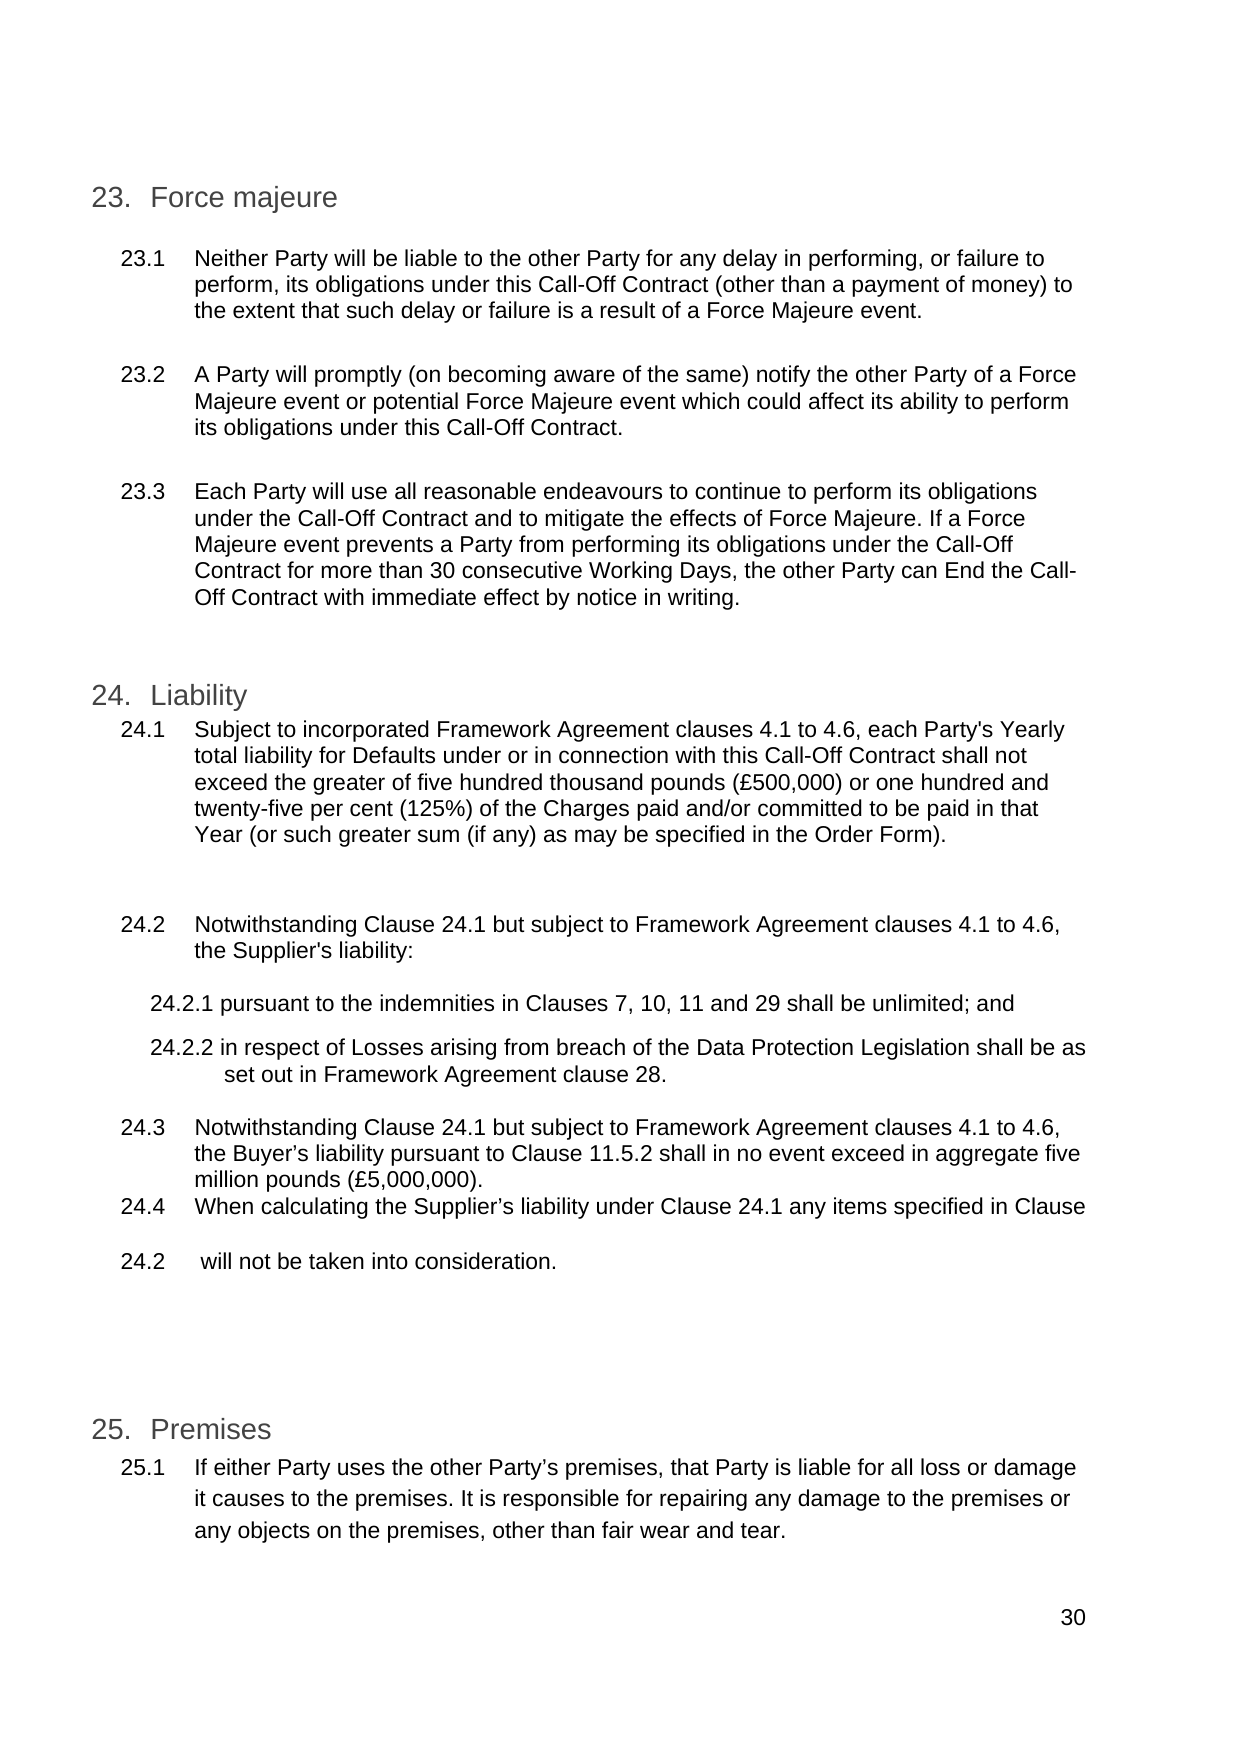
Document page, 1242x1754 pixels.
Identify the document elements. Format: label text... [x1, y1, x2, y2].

subtitle 23.3 Each Party will use all reasonable endeavours to continue to perform its obligations under the Call-Off Contract and to mitigate the effects of Force Majeure. If a Force Majeure event prevents a Party from performing its obligations under the Call-Off Contract for more than 30 consecutive Working Days, the other Party can End the Call-Off Contract with immediate effect by notice in writing. [120, 478, 1090, 610]
subtitle 24.2.1 pursuant to the indemnities in Clauses 7, 10, 11 and 29 shall be unlimited; and [150, 990, 1090, 1017]
subtitle 24.2 will not be taken into consideration. [120, 1248, 1090, 1274]
subtitle 25.1 If either Party uses the other Party’s premises, that Party is liable for all loss or damage it causes to the premises. It is responsible for repairing any damage to the premises or any objects on the premises, other than fair wear and tear. [120, 1454, 1090, 1543]
subtitle 24. Liability [91, 678, 1092, 712]
subtitle 25. Premises [91, 1412, 1092, 1446]
subtitle 23.2 A Party will promptly (on becoming aware of the same) notify the other Party of a Force Majeure event or potential Force Majeure event which could affect its ability to perform its obligations under this Call-Off Contract. [120, 361, 1090, 440]
subtitle 23.1 Neither Party will be liable to the other Party for any delay in performing, or failure to perform, its obligations under this Call-Off Contract (other than a payment of money) to the extent that such delay or failure is a result of a Force Majeure event. [120, 244, 1090, 324]
subtitle 24.2.2 in respect of Losses arising from breach of the Data Protection Legislation shall be as set out in Framework Agreement clause 28. [150, 1034, 1090, 1087]
subtitle 24.1 Subject to incorporated Framework Agreement clauses 4.1 to 4.6, each Party's Yearly total liability for Defaults under or in connection with this Call-Off Contract shall not exceed the greater of five hundred thousand pounds (£500,000) or one hundred and twenty-five per cent (125%) of the Charges paid and/or committed to be paid in that Year (or such greater sum (if any) as may be specified in the Order Form). [120, 716, 1090, 848]
subtitle 24.4 When calculating the Supplier’s liability under Clause 24.1 any items specified in Clause [120, 1193, 1092, 1219]
subtitle 24.3 Notwithstanding Clause 24.1 but subject to Framework Agreement clauses 4.1 to 4.6, the Buyer’s liability pursuant to Clause 11.5.2 shall in no event exceed in aggregate five million pounds (£5,000,000). [120, 1114, 1092, 1193]
subtitle 23. Force majeure [91, 181, 1092, 214]
subtitle 24.2 Notwithstanding Clause 24.1 but subject to Framework Agreement clauses 4.1 to 4.6, the Supplier's liability: [120, 911, 1092, 963]
